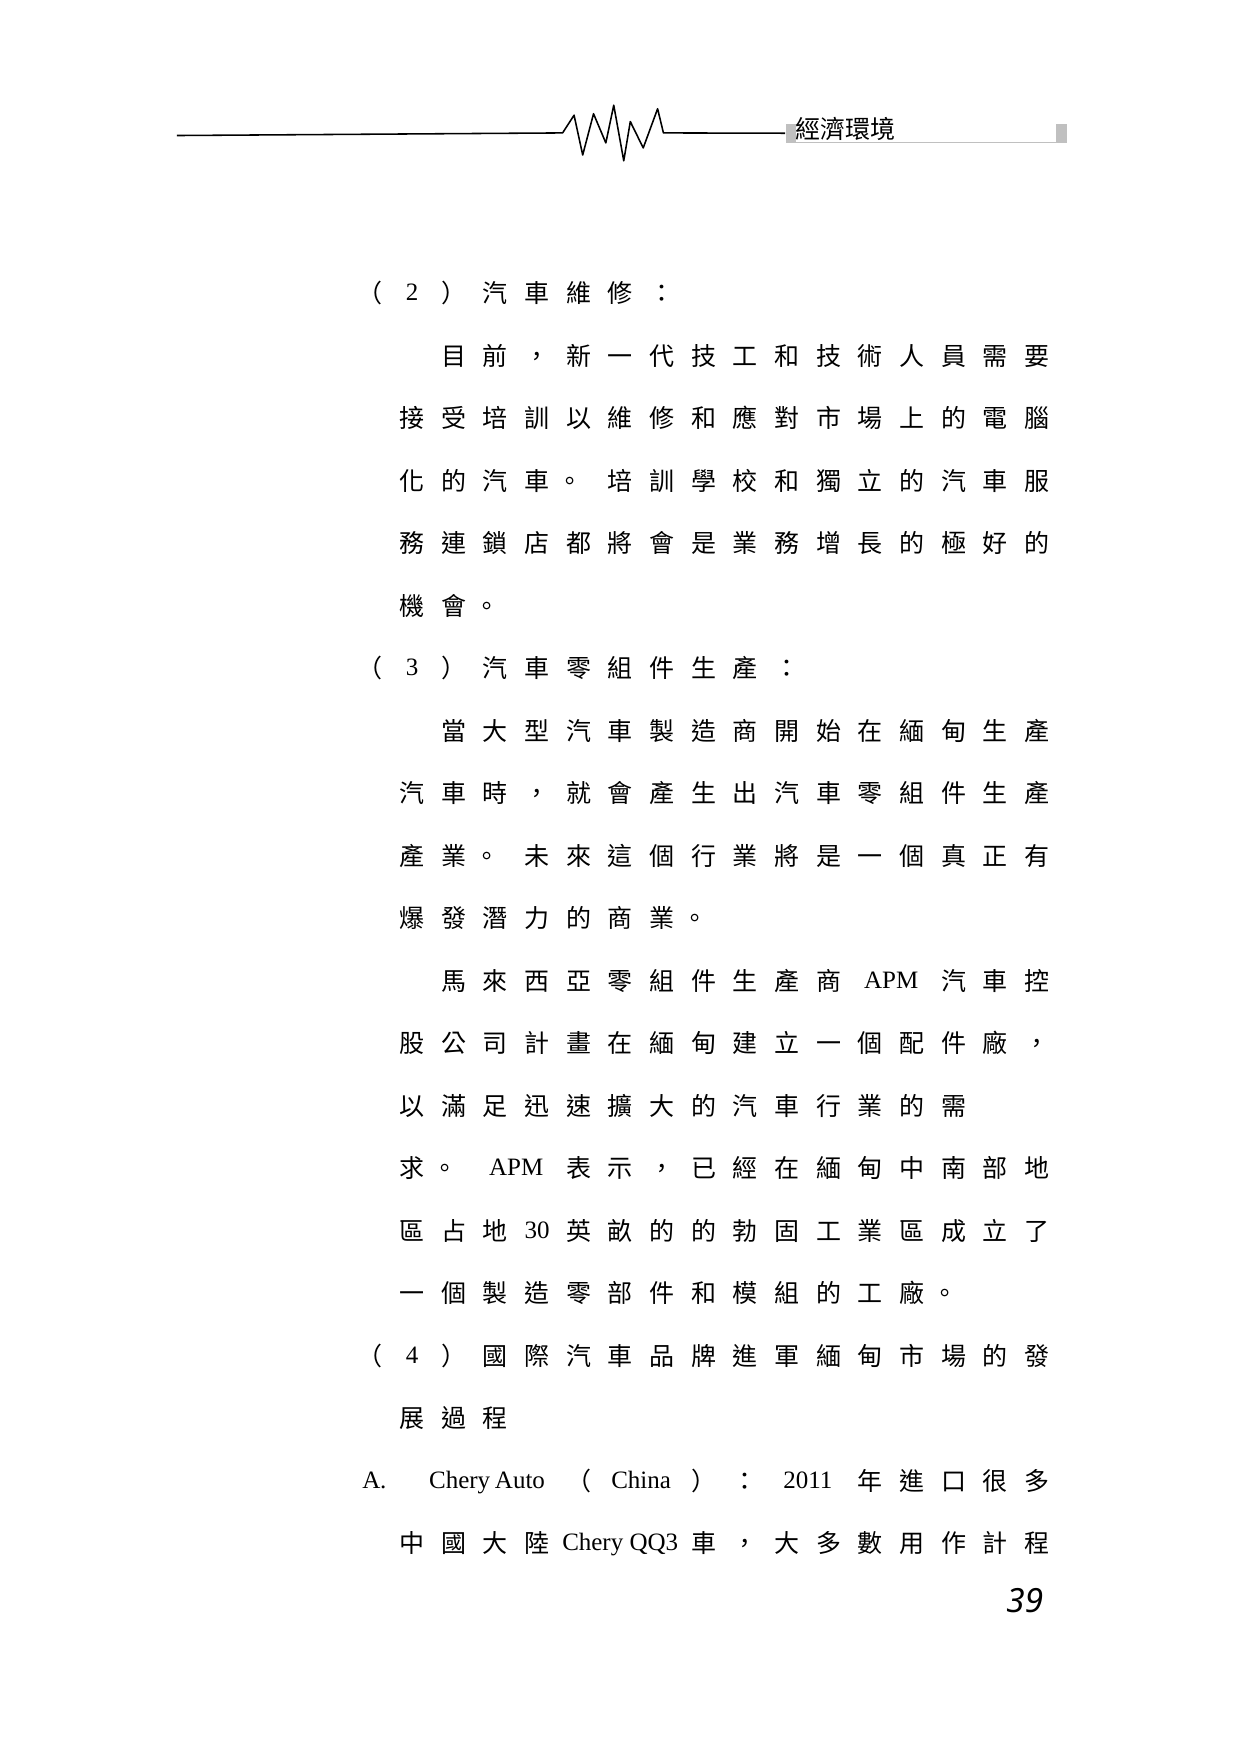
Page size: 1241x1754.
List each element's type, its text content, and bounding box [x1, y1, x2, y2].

text （2）汽車維修： [309, 250, 1058, 313]
text （4）國際汽車品牌進軍緬甸市場的發展過程 [309, 1313, 1058, 1438]
text 馬來西亞零組件生產商APM汽車控股公司計畫在緬甸建立一個配件廠，以滿足迅速擴大的汽車行業的需求。APM表示，已經在緬甸中南部地區占地30英畝的的勃固工業區成立了一個製造零部件和模組的工廠。 [372, 938, 1058, 1313]
text 目前，新一代技工和技術人員需要接受培訓以維修和應對市場上的電腦化的汽車。培訓學校和獨立的汽車服務連鎖店都將會是業務增長的極好的機會。 [372, 313, 1058, 625]
text （3）汽車零組件生產： [309, 625, 1058, 688]
text A. Chery Auto（China）：2011年進口很多中國大陸Chery QQ3車，大多數用作計程 [334, 1438, 1058, 1563]
text 當大型汽車製造商開始在緬甸生產汽車時，就會產生出汽車零組件生產產業。未來這個行業將是一個真正有爆發潛力的商業。 [372, 688, 1058, 938]
